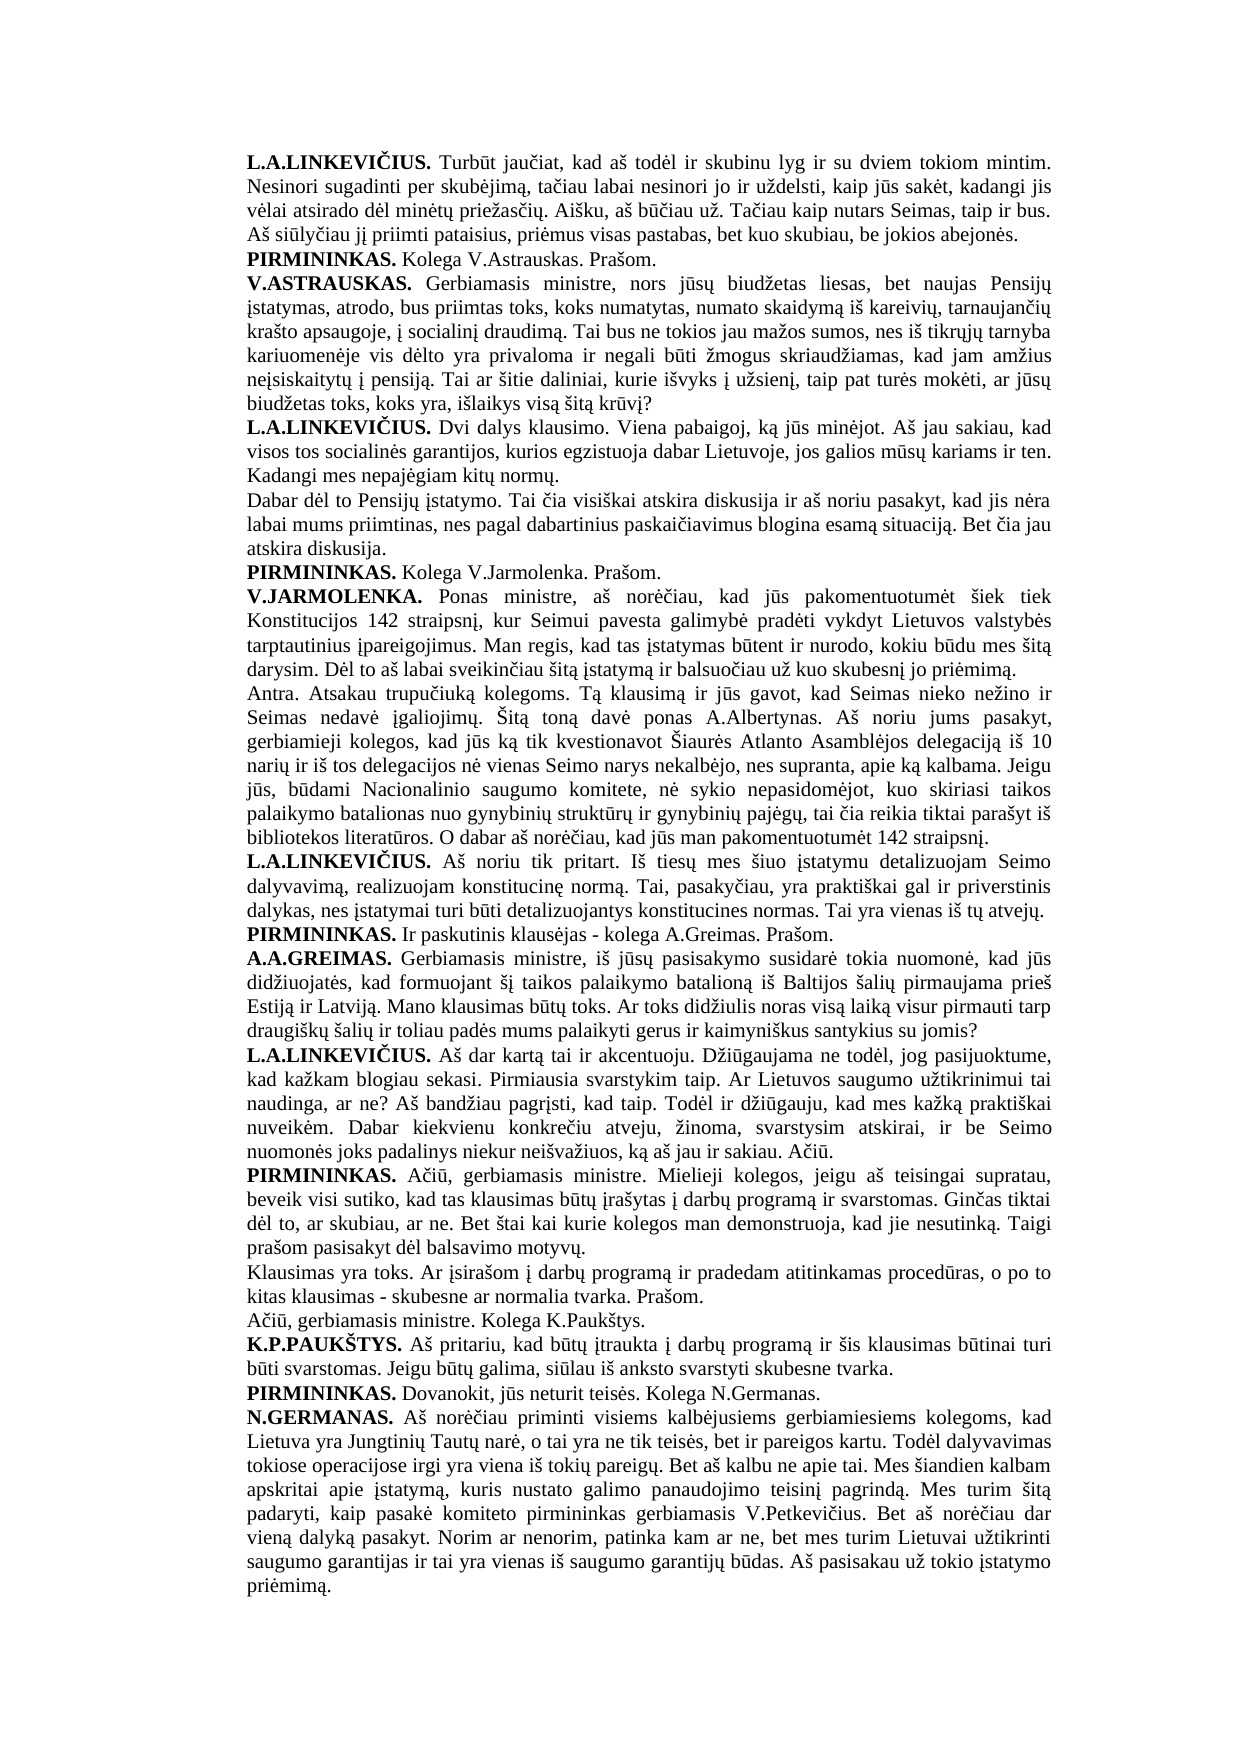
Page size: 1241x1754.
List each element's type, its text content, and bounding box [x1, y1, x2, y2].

text V.ASTRAUSKAS. Gerbiamasis ministre, nors jūsų biudžetas liesas, bet naujas Pensijų įstatymas, atrodo, bus priimtas toks, koks numatytas, numato skaidymą iš kareivių, tarnaujančių krašto apsaugoje, į socialinį draudimą. Tai bus ne tokios jau mažos sumos, nes iš tikrųjų tarnyba kariuomenėje vis dėlto yra privaloma ir negali būti žmogus skriaudžiamas, kad jam amžius neįsiskaitytų į pensiją. Tai ar šitie daliniai, kurie išvyks į užsienį, taip pat turės mokėti, ar jūsų biudžetas toks, koks yra, išlaikys visą šitą krūvį? [247, 271, 1053, 415]
text K.P.PAUKŠTYS. Aš pritariu, kad būtų įtraukta į darbų programą ir šis klausimas būtinai turi būti svarstomas. Jeigu būtų galima, siūlau iš anksto svarstyti skubesne tvarka. [247, 1332, 1053, 1380]
text L.A.LINKEVIČIUS. Aš dar kartą tai ir akcentuoju. Džiūgaujama ne todėl, jog pasijuoktume, kad kažkam blogiau sekasi. Pirmiausia svarstykim taip. Ar Lietuvos saugumo užtikrinimui tai naudinga, ar ne? Aš bandžiau pagrįsti, kad taip. Todėl ir džiūgauju, kad mes kažką praktiškai nuveikėm. Dabar kiekvienu konkrečiu atveju, žinoma, svarstysim atskirai, ir be Seimo nuomonės joks padalinys niekur neišvažiuos, ką aš jau ir sakiau. Ačiū. [247, 1043, 1053, 1163]
text Klausimas yra toks. Ar įsirašom į darbų programą ir pradedam atitinkamas procedūras, o po to kitas klausimas - skubesne ar normalia tvarka. Prašom. [247, 1259, 1053, 1308]
text Dabar dėl to Pensijų įstatymo. Tai čia visiškai atskira diskusija ir aš noriu pasakyt, kad jis nėra labai mums priimtinas, nes pagal dabartinius paskaičiavimus blogina esamą situaciją. Bet čia jau atskira diskusija. [247, 488, 1053, 560]
text PIRMININKAS. Ir paskutinis klausėjas - kolega A.Greimas. Prašom. [247, 922, 1053, 946]
text PIRMININKAS. Kolega V.Astrauskas. Prašom. [247, 246, 1053, 271]
text PIRMININKAS. Ačiū, gerbiamasis ministre. Mielieji kolegos, jeigu aš teisingai supratau, beveik visi sutiko, kad tas klausimas būtų įrašytas į darbų programą ir svarstomas. Ginčas tiktai dėl to, ar skubiau, ar ne. Bet štai kai kurie kolegos man demonstruoja, kad jie nesutinką. Taigi prašom pasisakyt dėl balsavimo motyvų. [247, 1163, 1053, 1259]
text N.GERMANAS. Aš norėčiau priminti visiems kalbėjusiems gerbiamiesiems kolegoms, kad Lietuva yra Jungtinių Tautų narė, o tai yra ne tik teisės, bet ir pareigos kartu. Todėl dalyvavimas tokiose operacijose irgi yra viena iš tokių pareigų. Bet aš kalbu ne apie tai. Mes šiandien kalbam apskritai apie įstatymą, kuris nustato galimo panaudojimo teisinį pagrindą. Mes turim šitą padaryti, kaip pasakė komiteto pirmininkas gerbiamasis V.Petkevičius. Bet aš norėčiau dar vieną dalyką pasakyt. Norim ar nenorim, patinka kam ar ne, bet mes turim Lietuvai užtikrinti saugumo garantijas ir tai yra vienas iš saugumo garantijų būdas. Aš pasisakau už tokio įstatymo priėmimą. [247, 1405, 1053, 1597]
text PIRMININKAS. Dovanokit, jūs neturit teisės. Kolega N.Germanas. [247, 1381, 1053, 1404]
text Antra. Atsakau trupučiuką kolegoms. Tą klausimą ir jūs gavot, kad Seimas nieko nežino ir Seimas nedavė įgaliojimų. Šitą toną davė ponas A.Albertynas. Aš noriu jums pasakyt, gerbiamieji kolegos, kad jūs ką tik kvestionavot Šiaurės Atlanto Asamblėjos delegaciją iš 10 narių ir iš tos delegacijos nė vienas Seimo narys nekalbėjo, nes supranta, apie ką kalbama. Jeigu jūs, būdami Nacionalinio saugumo komitete, nė sykio nepasidomėjot, kuo skiriasi taikos palaikymo batalionas nuo gynybinių struktūrų ir gynybinių pajėgų, tai čia reikia tiktai parašyt iš bibliotekos literatūros. O dabar aš norėčiau, kad jūs man pakomentuotumėt 142 straipsnį. [247, 681, 1053, 849]
text A.A.GREIMAS. Gerbiamasis ministre, iš jūsų pasisakymo susidarė tokia nuomonė, kad jūs didžiuojatės, kad formuojant šį taikos palaikymo batalioną iš Baltijos šalių pirmaujama prieš Estiją ir Latviją. Mano klausimas būtų toks. Ar toks didžiulis noras visą laiką visur pirmauti tarp draugiškų šalių ir toliau padės mums palaikyti gerus ir kaimyniškus santykius su jomis? [247, 946, 1053, 1042]
text PIRMININKAS. Kolega V.Jarmolenka. Prašom. [247, 560, 1053, 584]
text L.A.LINKEVIČIUS. Turbūt jaučiat, kad aš todėl ir skubinu lyg ir su dviem tokiom mintim. Nesinori sugadinti per skubėjimą, tačiau labai nesinori jo ir uždelsti, kaip jūs sakėt, kadangi jis vėlai atsirado dėl minėtų priežasčių. Aišku, aš būčiau už. Tačiau kaip nutars Seimas, taip ir bus. Aš siūlyčiau jį priimti pataisius, priėmus visas pastabas, bet kuo skubiau, be jokios abejonės. [247, 150, 1053, 246]
text Ačiū, gerbiamasis ministre. Kolega K.Paukštys. [247, 1308, 1053, 1332]
text L.A.LINKEVIČIUS. Dvi dalys klausimo. Viena pabaigoj, ką jūs minėjot. Aš jau sakiau, kad visos tos socialinės garantijos, kurios egzistuoja dabar Lietuvoje, jos galios mūsų kariams ir ten. Kadangi mes nepajėgiam kitų normų. [247, 415, 1053, 487]
text L.A.LINKEVIČIUS. Aš noriu tik pritart. Iš tiesų mes šiuo įstatymu detalizuojam Seimo dalyvavimą, realizuojam konstitucinę normą. Tai, pasakyčiau, yra praktiškai gal ir priverstinis dalykas, nes įstatymai turi būti detalizuojantys konstitucines normas. Tai yra vienas iš tų atvejų. [247, 849, 1053, 922]
text V.JARMOLENKA. Ponas ministre, aš norėčiau, kad jūs pakomentuotumėt šiek tiek Konstitucijos 142 straipsnį, kur Seimui pavesta galimybė pradėti vykdyt Lietuvos valstybės tarptautinius įpareigojimus. Man regis, kad tas įstatymas būtent ir nurodo, kokiu būdu mes šitą darysim. Dėl to aš labai sveikinčiau šitą įstatymą ir balsuočiau už kuo skubesnį jo priėmimą. [247, 584, 1053, 681]
